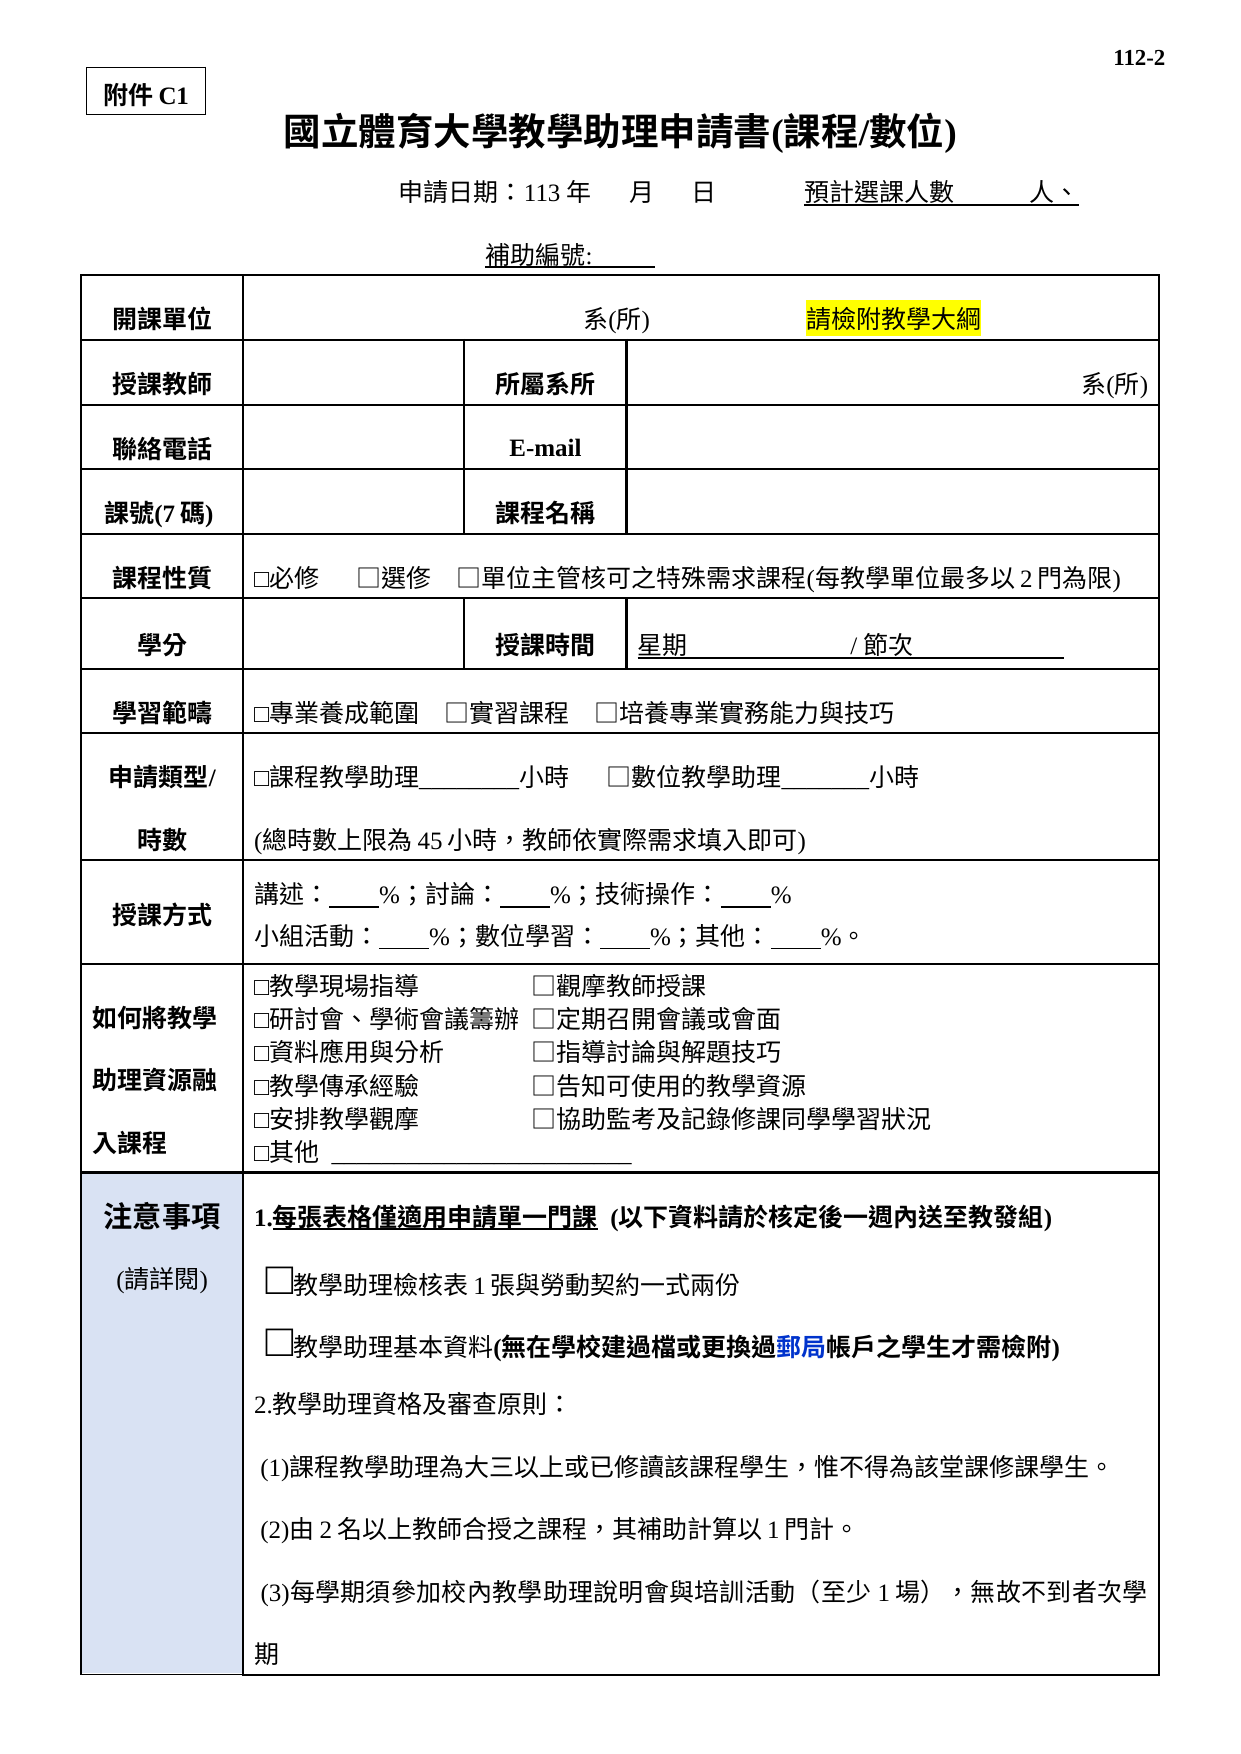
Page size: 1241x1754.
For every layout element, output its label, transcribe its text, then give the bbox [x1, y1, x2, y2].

table_cell □必修 □選俢 □單位主管核可之特殊需求課程(每教學單位最多以2門為限) [244, 535, 1158, 597]
table_cell 系(所) [628, 341, 1158, 403]
table_cell □專業養成範圍 □實習課程 □培養專業實務能力與技巧 [244, 670, 1158, 732]
table_cell 申請類型/ 時數 [82, 734, 242, 859]
table_cell 聯絡電話 [82, 406, 242, 468]
text 國立體育大學教學助理申請書(課程/數位) [87, 68, 205, 114]
table_cell [244, 406, 463, 468]
table_cell 學分 [82, 599, 242, 668]
table_cell [628, 470, 1158, 533]
text 附件C1 [102, 75, 190, 106]
table_header 開課單位 [82, 276, 242, 339]
table_cell 課程性質 [82, 535, 242, 597]
table_cell [244, 599, 463, 668]
table_cell 授課方式 [82, 861, 242, 963]
table_cell 學習範疇 [82, 670, 242, 732]
table_cell 1.每張表格僅適用申請單一門課 (以下資料請於核定後一週內送至教發組) □教學助理檢核表1張與勞動契約一式兩份 □教學助理基本資料(無在學校建過檔或更換過郵局帳戶之學生才需檢附) 2.教學助理資格及審查原則： (1)課程教學助理為大三以上或已修讀該課程學生，惟不得為該堂課修課學生。 (2)由2名以上教師合授之課程，其補助計算以1門計。 (3)每學期須參加校內教學助理說明會與培訓活動（至少1場），無故不到者次學期 [244, 1174, 1158, 1673]
table_cell □教學現場指導 □觀摩教師授課 □研討會、學術會議籌辦 □定期召開會議或會面 □資料應用與分析 □指導討論與解題技巧 □教學傳承經驗 □告知可使用的教學資源 □安排教學觀摩 □協助監考及記錄修課同學學習狀況 □其他 ________________________ [244, 965, 1158, 1171]
table_cell 講述： %；討論： %；技術操作： % 小組活動： %；數位學習： %；其他： %。 [244, 861, 1158, 963]
table_cell 注意事項 (請詳閱) [82, 1174, 242, 1673]
table_cell E-mail [465, 406, 625, 468]
table_cell [244, 470, 463, 533]
table_cell 所屬系所 [465, 341, 625, 403]
table_cell 課號(7碼) [82, 470, 242, 533]
table_cell 如何將教學助理資源融入課程 [82, 965, 242, 1171]
table_cell 授課時間 [465, 599, 625, 668]
text 申請日期：113 年 月 日 預計選課人數 人、補助編號: [75, 149, 1065, 274]
table_cell □課程教學助理________小時 □數位教學助理_______小時 (總時數上限為45小時，教師依實際需求填入即可) [244, 734, 1158, 859]
table_cell 星期 / 節次 [628, 599, 1158, 668]
table_cell [244, 341, 463, 403]
text 國立體育大學教學助理申請書(課程/數位) [75, 87, 1165, 149]
table_header 系(所) 請檢附教學大綱 [244, 276, 1158, 339]
table_cell 課程名稱 [465, 470, 625, 533]
table_cell 授課教師 [82, 341, 242, 403]
table_cell [628, 406, 1158, 468]
